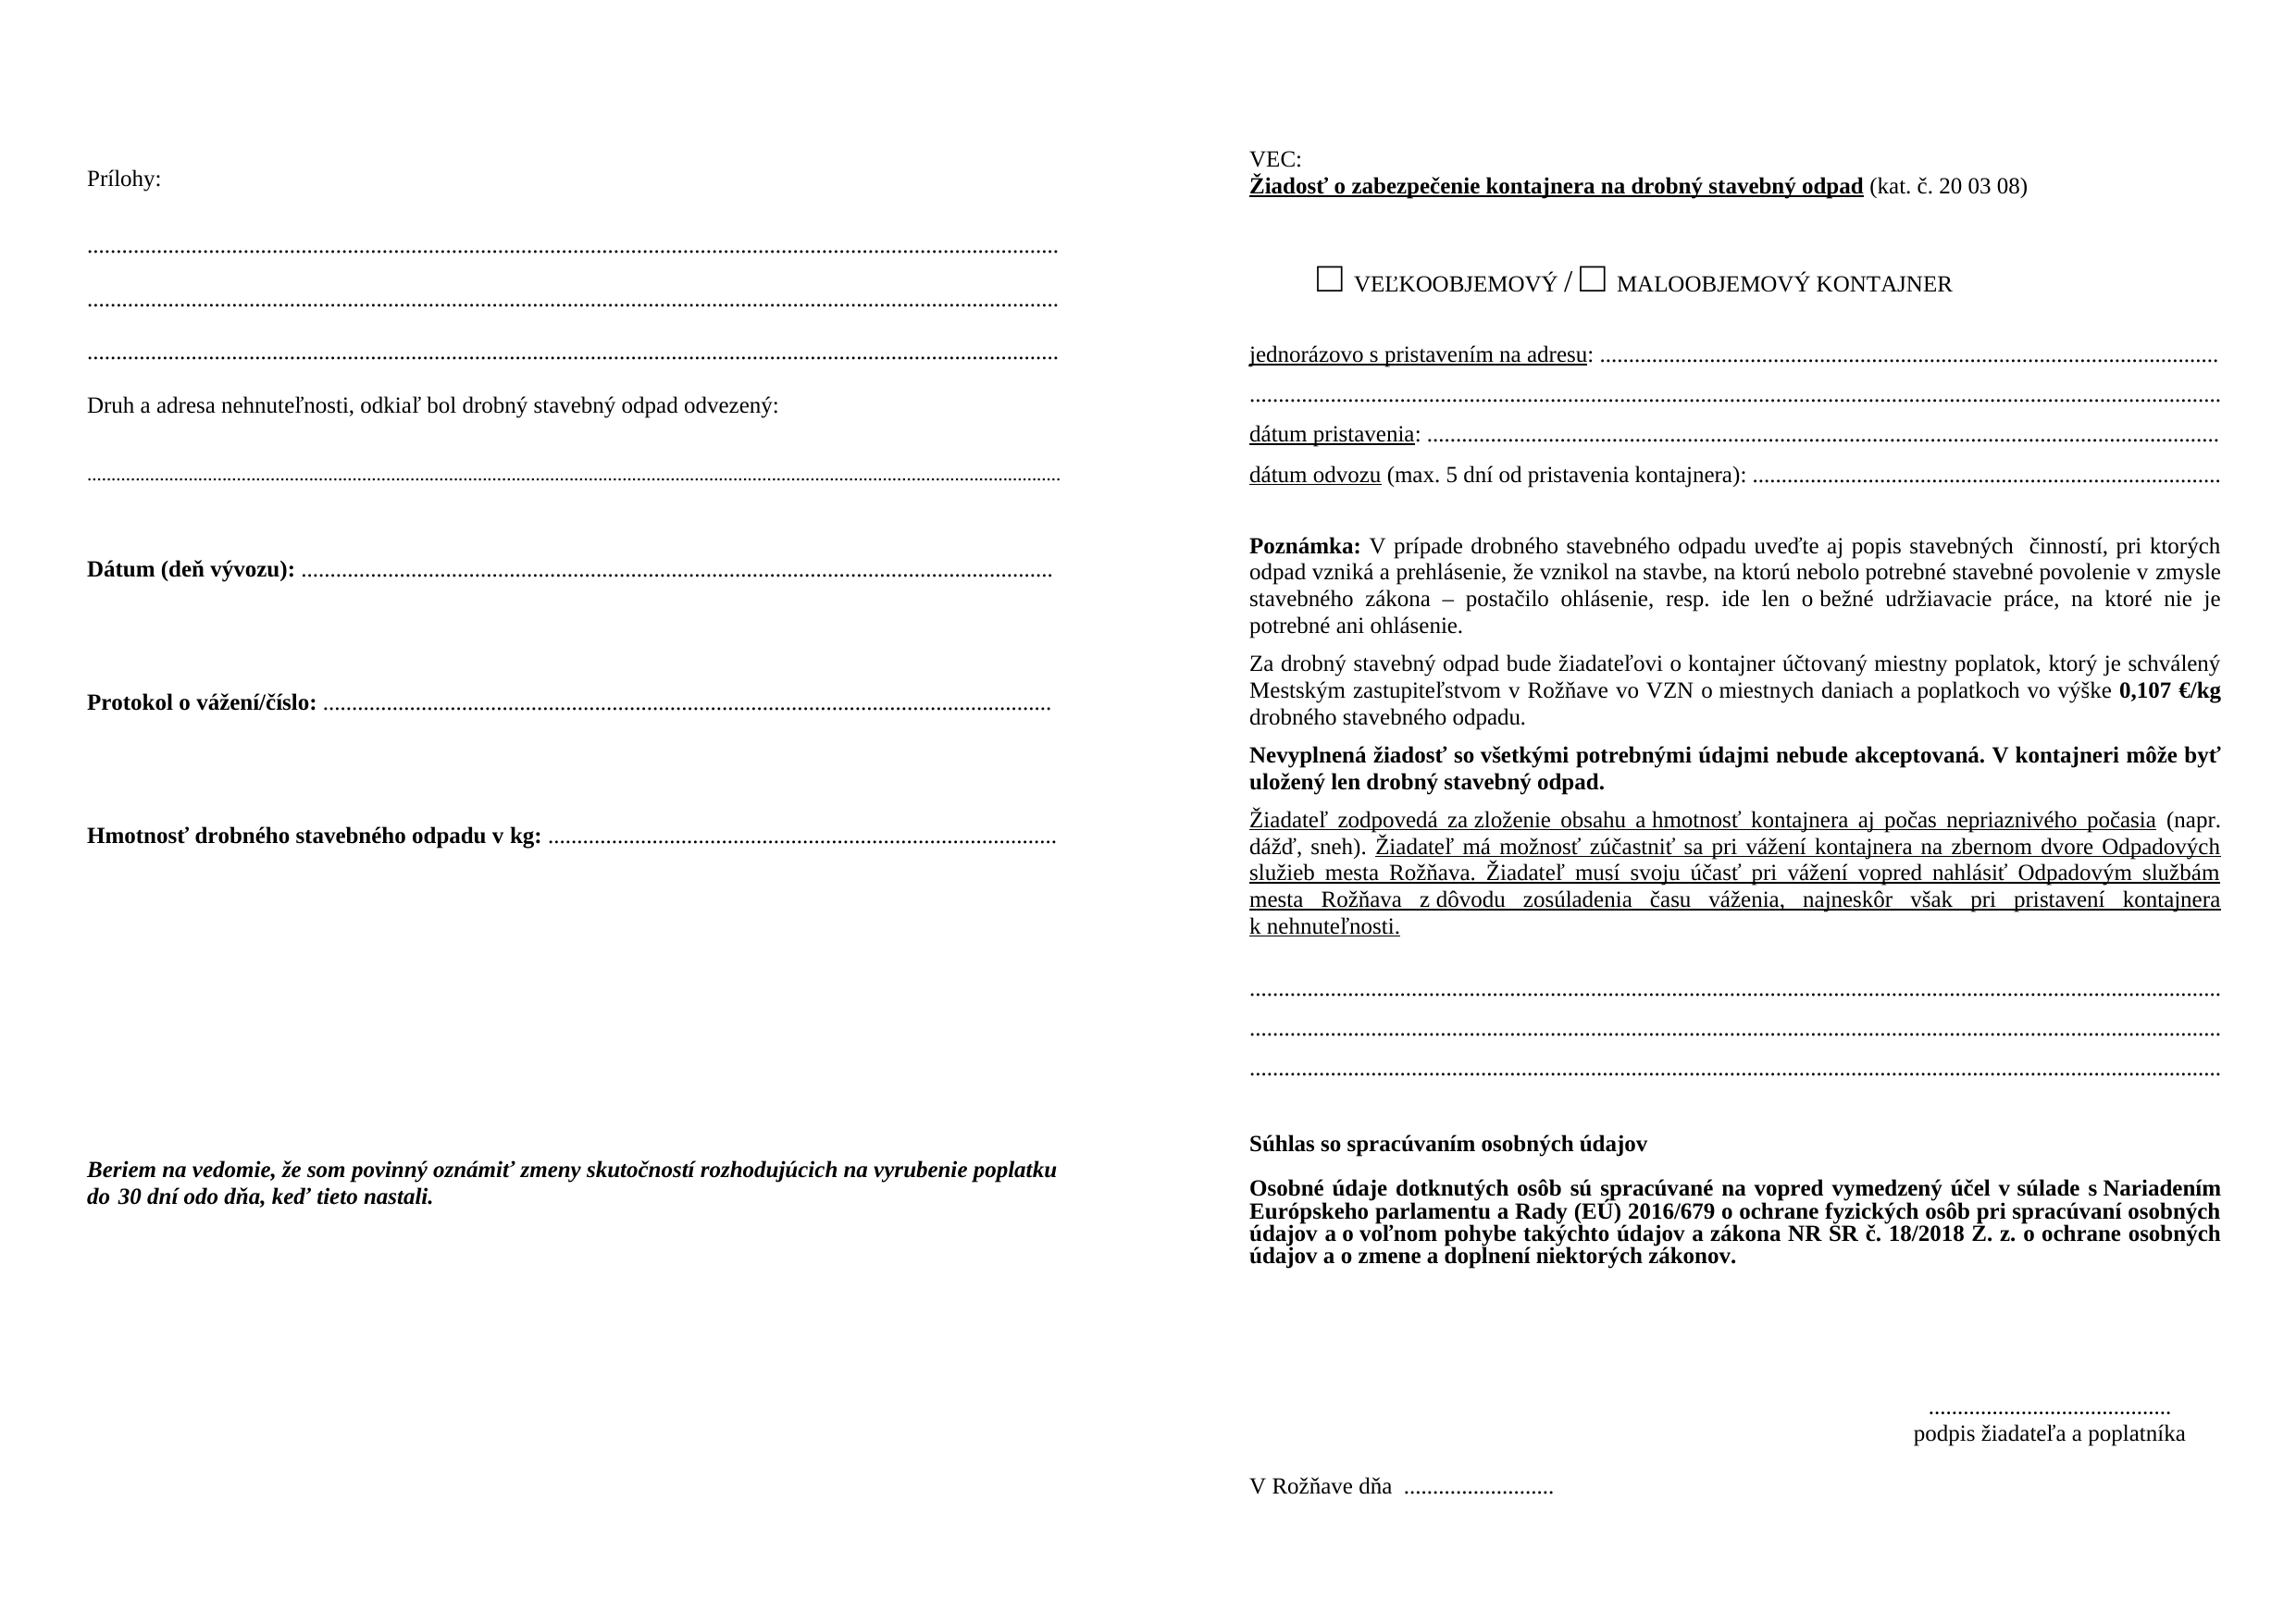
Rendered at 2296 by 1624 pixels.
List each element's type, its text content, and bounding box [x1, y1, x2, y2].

text Žiadateľ zodpovedá za zloženie obsahu a hmotnosť kontajnera aj počas nepriaznivého počasia (napr. dážď, sneh). Žiadateľ má možnosť zúčastniť sa pri vážení kontajnera na zbernom dvore Odpadových služieb mesta Rožňava. Žiadateľ musí svoju účasť pri vážení vopred nahlásiť Odpadovým službám mesta Rožňava z dôvodu zosúladenia času váženia, najneskôr však pri pristavení kontajnera [1249, 806, 2221, 909]
text jednorázovo s pristavením na adresu: ........................................................................................................... [1249, 341, 2221, 367]
text ........................................................................................................................................................................ [1249, 380, 2221, 407]
text .......................................... [1878, 1393, 2221, 1419]
text Poznámka: V prípade drobného stavebného odpadu uveďte aj popis stavebných činností, pri ktorých odpad vzniká a prehlásenie, že vznikol na stavbe, na ktorú nebolo potrebné stavebné povolenie v zmysle stavebného zákona – postačilo ohlásenie, resp. ide len o bežné udržiavacie práce, na ktoré nie je potrebné ani ohlásenie. [1249, 532, 2221, 638]
text V Rožňave dňa .......................... [1249, 1472, 2221, 1499]
text Protokol o vážení/číslo: .............................................................................................................................. [87, 688, 1102, 715]
text □ veľkoobjemový / □ maloobjemový kontajner [1249, 252, 2221, 301]
text dátum odvozu (max. 5 dní od pristavenia kontajnera): ................................................................................. [1249, 461, 2221, 487]
text podpis žiadateľa a poplatníka [1878, 1419, 2221, 1445]
text Dátum (deň vývozu): .................................................................................................................................. [87, 556, 1102, 582]
text Druh a adresa nehnuteľnosti, odkiaľ bol drobný stavebný odpad odvezený: [87, 391, 1102, 417]
text ........................................................................................................................................................................ [87, 338, 1102, 365]
text ........................................................................................................................................................................ [87, 231, 1102, 258]
text Za drobný stavebný odpad bude žiadateľovi o kontajner účtovaný miestny poplatok, ktorý je schválený Mestským zastupiteľstvom v Rožňave vo VZN o miestnych daniach a poplatkoch vo výške 0,107 €/kg drobného stavebného odpadu. [1249, 650, 2221, 729]
text .......................................................................................................................................................................................................... [87, 462, 1102, 485]
text Súhlas so spracúvaním osobných údajov [1249, 1134, 2221, 1156]
text Prílohy: [87, 165, 1102, 192]
text Žiadosť o zabezpečenie kontajnera na drobný stavebný odpad (kat. č. 20 03 08) [1249, 172, 2221, 199]
text dátum pristavenia: ......................................................................................................................................... [1249, 420, 2221, 447]
text k nehnuteľnosti. [1249, 911, 2221, 939]
text Beriem na vedomie, že som povinný oznámiť zmeny skutočností rozhodujúcich na vyrubenie poplatku do 30 dní odo dňa, keď tieto nastali. [87, 1156, 1102, 1209]
text VEC: [1249, 145, 2221, 172]
text Nevyplnená žiadosť so všetkými potrebnými údajmi nebude akceptovaná. V kontajneri môže byť uložený len drobný stavebný odpad. [1249, 741, 2221, 794]
text ........................................................................................................................................................................ [87, 285, 1102, 311]
text Osobné údaje dotknutých osôb sú spracúvané na vopred vymedzený účel v súlade s Nariadením Európskeho parlamentu a Rady (EÚ) 2016/679 o ochrane fyzických osôb pri spracúvaní osobných údajov a o voľnom pohybe takýchto údajov a zákona NR SR č. 18/2018 Z. z. o ochrane osobných údajov a o zmene a doplnení niektorých zákonov. [1249, 1179, 2221, 1268]
text Hmotnosť drobného stavebného odpadu v kg: ........................................................................................ [87, 822, 1102, 849]
text ........................................................................................................................................................................................................................................................................................................................................................................................................................................................................................................................ [1249, 974, 2221, 1081]
